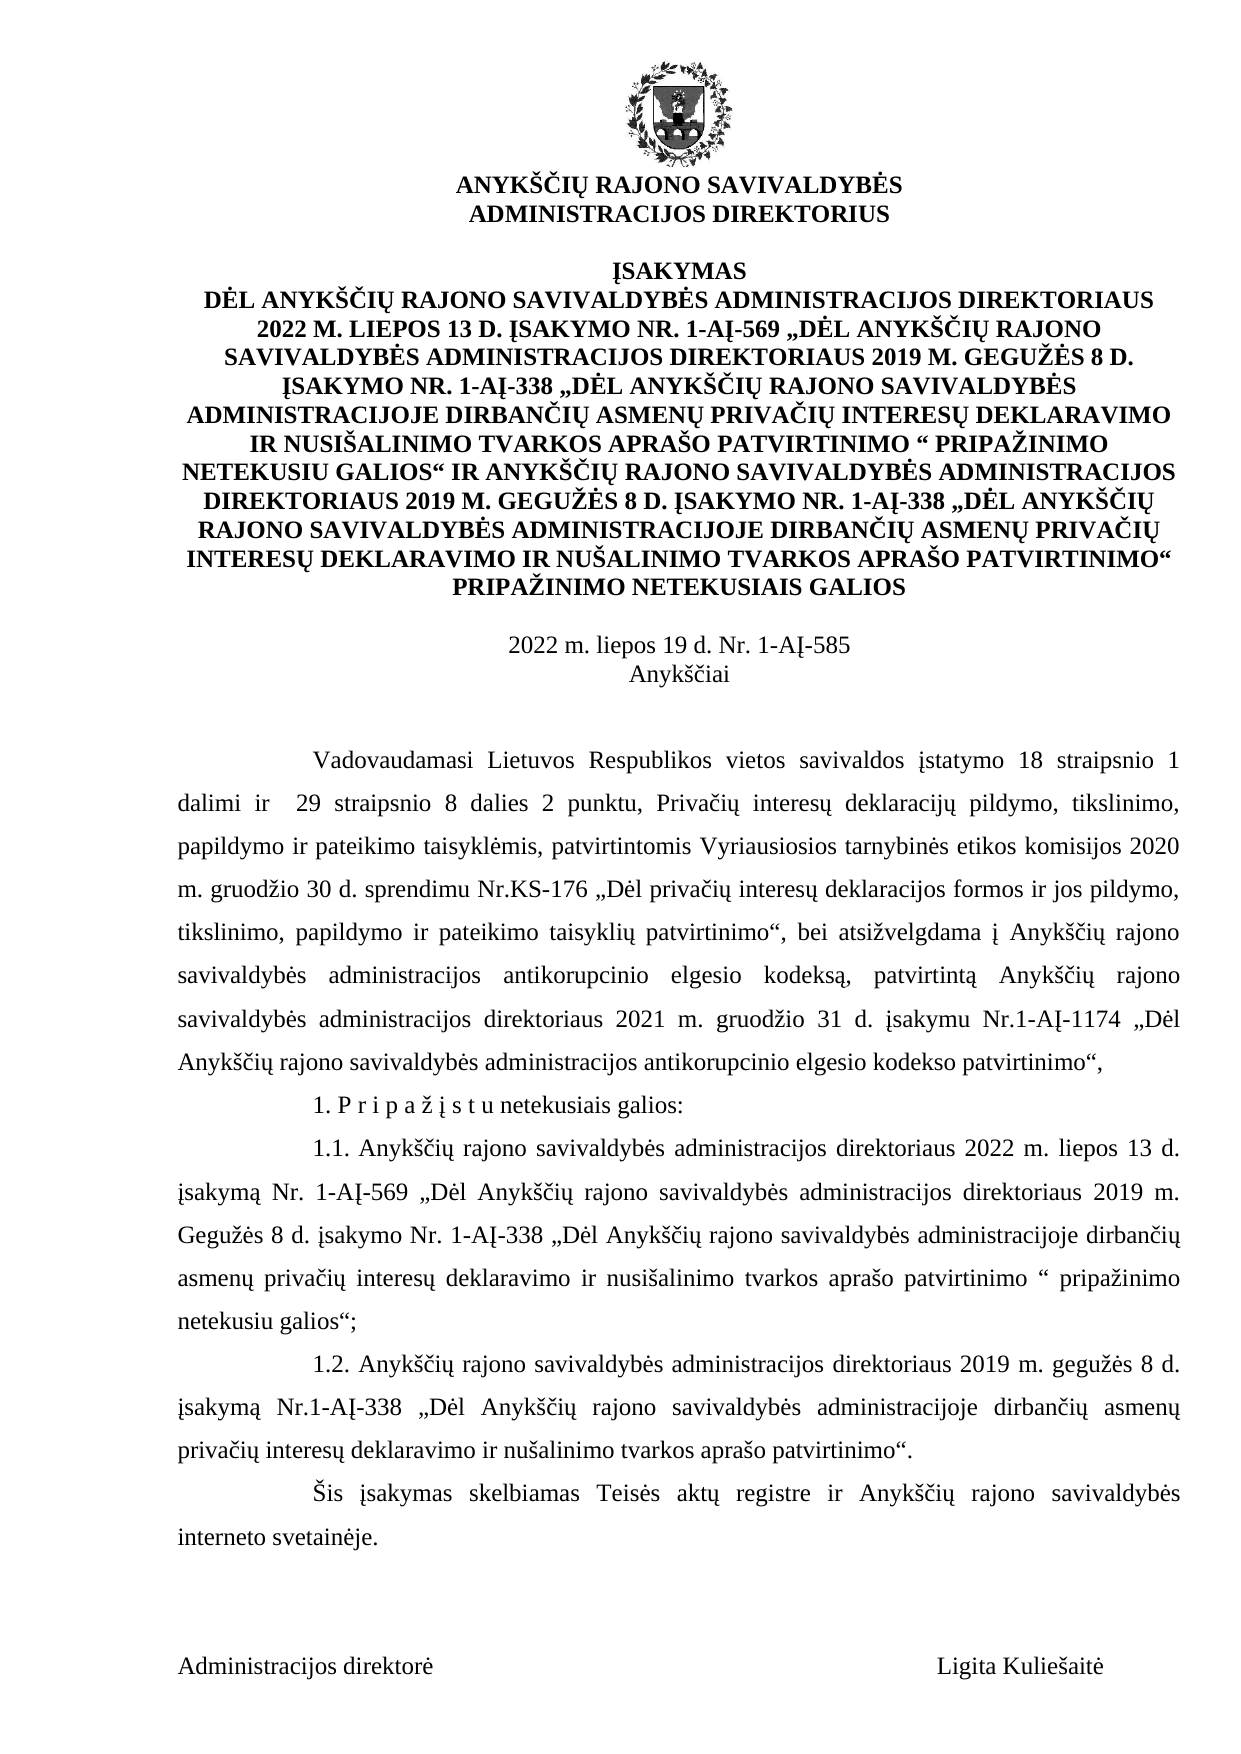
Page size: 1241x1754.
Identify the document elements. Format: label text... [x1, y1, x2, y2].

text ADMINISTRACIJOS DIREKTORIUS [177, 199, 1181, 227]
text ĮSAKYMAS [177, 256, 1181, 285]
text 2022 m. liepos 19 d. Nr. 1-AĮ-585 [177, 630, 1181, 659]
text 1.2. Anykščių rajono savivaldybės administracijos direktoriaus 2019 m. gegužės 8 d. įsakymą Nr.1-AĮ-338 „Dėl Anykščių rajono savivaldybės administracijoje dirbančių asmenų privačių interesų deklaravimo ir nušalinimo tvarkos aprašo patvirtinimo“. [177, 1349, 1181, 1464]
text Vadovaudamasi Lietuvos Respublikos vietos savivaldos įstatymo 18 straipsnio 1 dalimi ir 29 straipsnio 8 dalies 2 punktu, Privačių interesų deklaracijų pildymo, tikslinimo, papildymo ir pateikimo taisyklėmis, patvirtintomis Vyriausiosios tarnybinės etikos komisijos 2020 m. gruodžio 30 d. sprendimu Nr.KS-176 „Dėl privačių interesų deklaracijos formos ir jos pildymo, tikslinimo, papildymo ir pateikimo taisyklių patvirtinimo“, bei atsižvelgdama į Anykščių rajono savivaldybės administracijos antikorupcinio elgesio kodeksą, patvirtintą Anykščių rajono savivaldybės administracijos direktoriaus 2021 m. gruodžio 31 d. įsakymu Nr.1-AĮ-1174 „Dėl Anykščių rajono savivaldybės administracijos antikorupcinio elgesio kodekso patvirtinimo“, [177, 745, 1181, 1076]
text Šis įsakymas skelbiamas Teisės aktų registre ir Anykščių rajono savivaldybės interneto svetainėje. [177, 1478, 1181, 1550]
text Anykščiai [177, 659, 1181, 687]
text ANYKŠČIŲ RAJONO SAVIVALDYBĖS [177, 170, 1181, 199]
text DĖL ANYKŠČIŲ RAJONO SAVIVALDYBĖS ADMINISTRACIJOS DIREKTORIAUS 2022 M. LIEPOS 13 D. ĮSAKYMO NR. 1-AĮ-569 „DĖL ANYKŠČIŲ RAJONO SAVIVALDYBĖS ADMINISTRACIJOS DIREKTORIAUS 2019 M. GEGUŽĖS 8 D. ĮSAKYMO NR. 1-AĮ-338 „DĖL ANYKŠČIŲ RAJONO SAVIVALDYBĖS ADMINISTRACIJOJE DIRBANČIŲ ASMENŲ PRIVAČIŲ INTERESŲ DEKLARAVIMO IR NUSIŠALINIMO TVARKOS APRAŠO PATVIRTINIMO “ PRIPAŽINIMO NETEKUSIU GALIOS“ IR ANYKŠČIŲ RAJONO SAVIVALDYBĖS ADMINISTRACIJOS DIREKTORIAUS 2019 M. GEGUŽĖS 8 D. ĮSAKYMO NR. 1-AĮ-338 „DĖL ANYKŠČIŲ RAJONO SAVIVALDYBĖS ADMINISTRACIJOJE DIRBANČIŲ ASMENŲ PRIVAČIŲ INTERESŲ DEKLARAVIMO IR NUŠALINIMO TVARKOS APRAŠO PATVIRTINIMO“ PRIPAŽINIMO NETEKUSIAIS GALIOS [177, 285, 1181, 601]
text Administracijos direktorė Ligita Kuliešaitė [177, 1651, 1177, 1680]
text 1. P r i p a ž į s t u netekusiais galios: [177, 1090, 1181, 1119]
text 1.1. Anykščių rajono savivaldybės administracijos direktoriaus 2022 m. liepos 13 d. įsakymą Nr. 1-AĮ-569 „Dėl Anykščių rajono savivaldybės administracijos direktoriaus 2019 m. Gegužės 8 d. įsakymo Nr. 1-AĮ-338 „Dėl Anykščių rajono savivaldybės administracijoje dirbančių asmenų privačių interesų deklaravimo ir nusišalinimo tvarkos aprašo patvirtinimo “ pripažinimo netekusiu galios“; [177, 1133, 1181, 1335]
